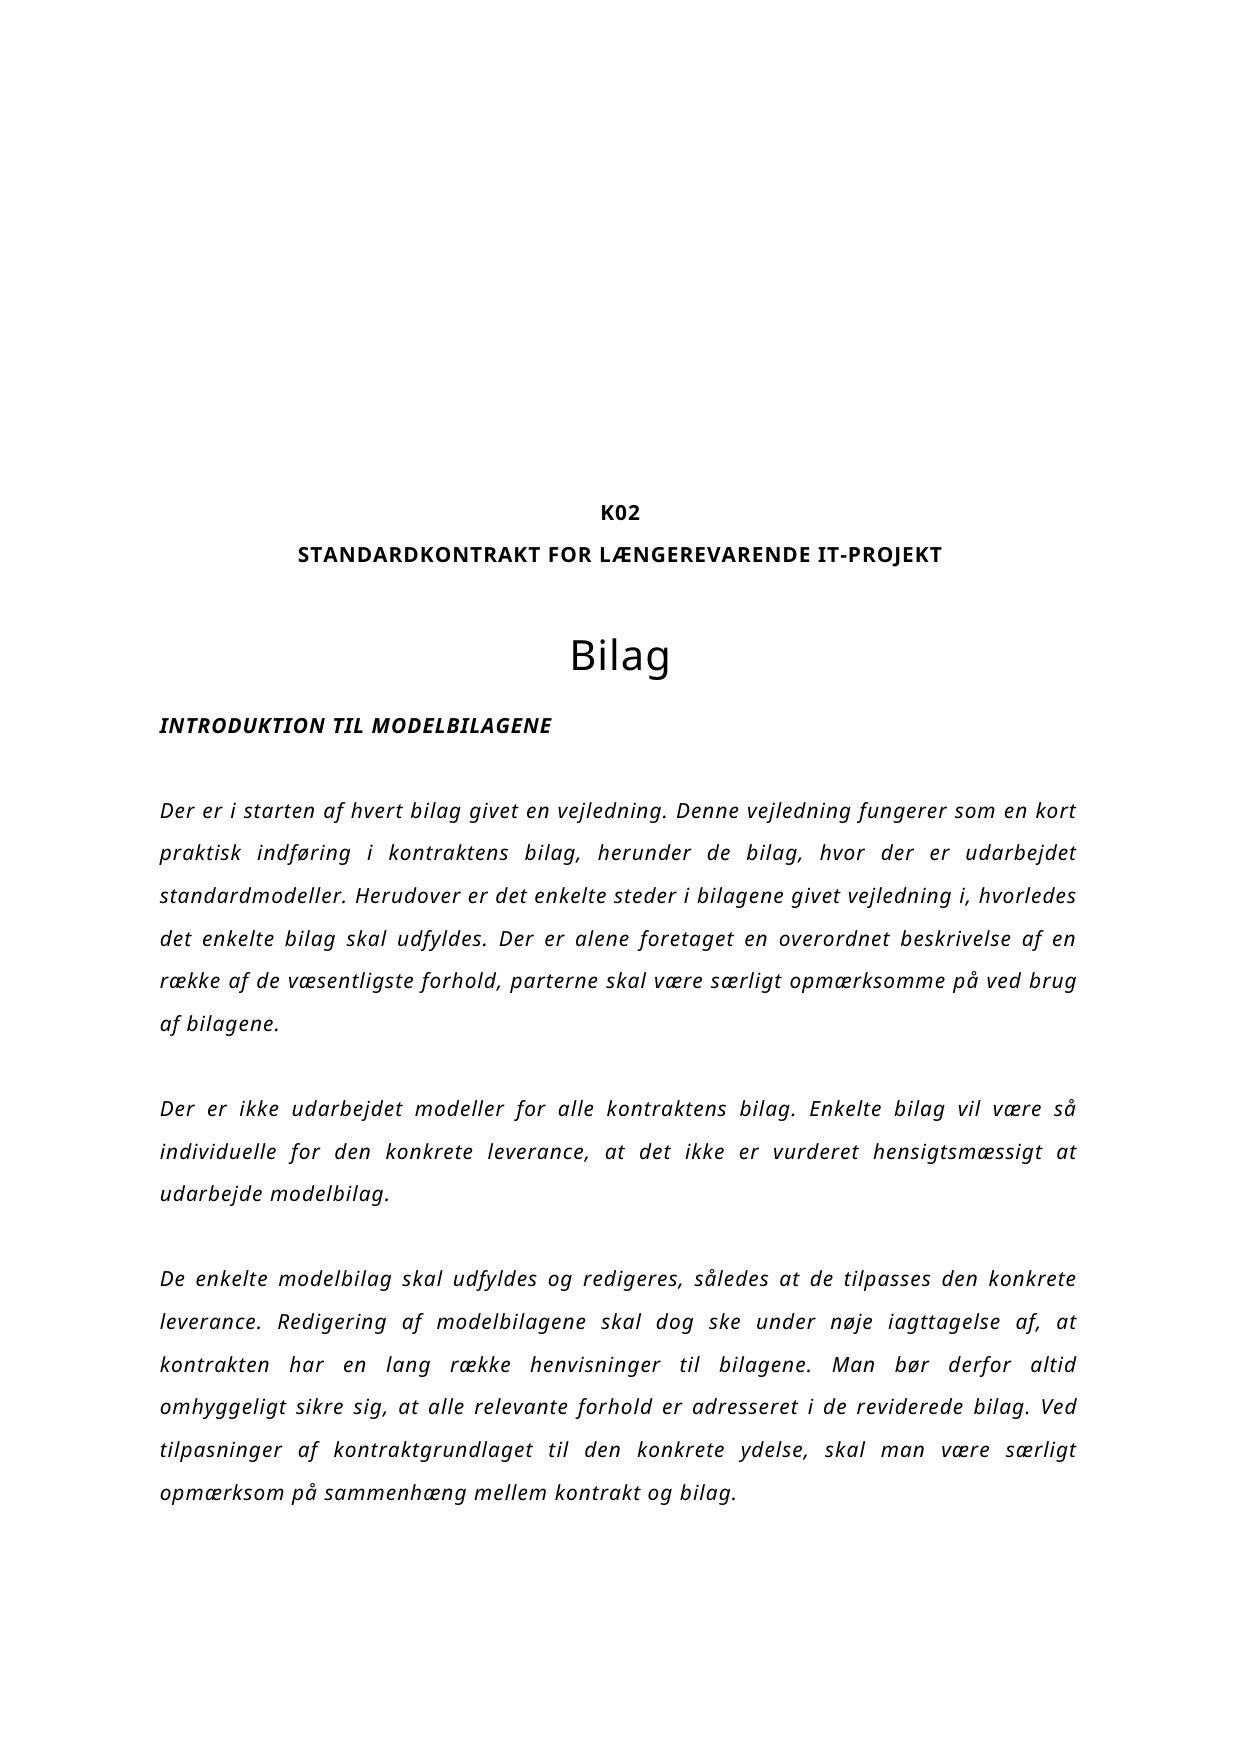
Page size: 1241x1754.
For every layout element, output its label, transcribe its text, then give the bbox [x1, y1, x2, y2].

text De enkelte modelbilag skal udfyldes og redigeres, således at de tilpasses den konkrete leverance. Redigering af modelbilagene skal dog ske under nøje iagttagelse af, at kontrakten har en lang række henvisninger til bilagene. Man bør derfor altid omhyggeligt sikre sig, at alle relevante forhold er adresseret i de reviderede bilag. Ved tilpasninger af kontraktgrundlaget til den konkrete ydelse, skal man være særligt opmærksom på sammenhæng mellem kontrakt og bilag. [159, 1264, 1081, 1506]
text Der er i starten af hvert bilag givet en vejledning. Denne vejledning fungerer som en kort praktisk indføring i kontraktens bilag, herunder de bilag, hvor der er udarbejdet standardmodeller. Herudover er det enkelte steder i bilagene givet vejledning i, hvorledes det enkelte bilag skal udfyldes. Der er alene foretaget en overordnet beskrivelse af en række af de væsentligste forhold, parterne skal være særligt opmærksomme på ved brug af bilagene. [159, 796, 1081, 1037]
text K02 [159, 498, 1081, 526]
text INTRODUKTION TIL MODELBILAGENE [159, 711, 1081, 739]
title Bilag [159, 626, 1081, 682]
text Der er ikke udarbejdet modeller for alle kontraktens bilag. Enkelte bilag vil være så individuelle for den konkrete leverance, at det ikke er vurderet hensigtsmæssigt at udarbejde modelbilag. [159, 1094, 1081, 1208]
text STANDARDKONTRAKT FOR LÆNGEREVARENDE IT-PROJEKT [159, 540, 1081, 569]
